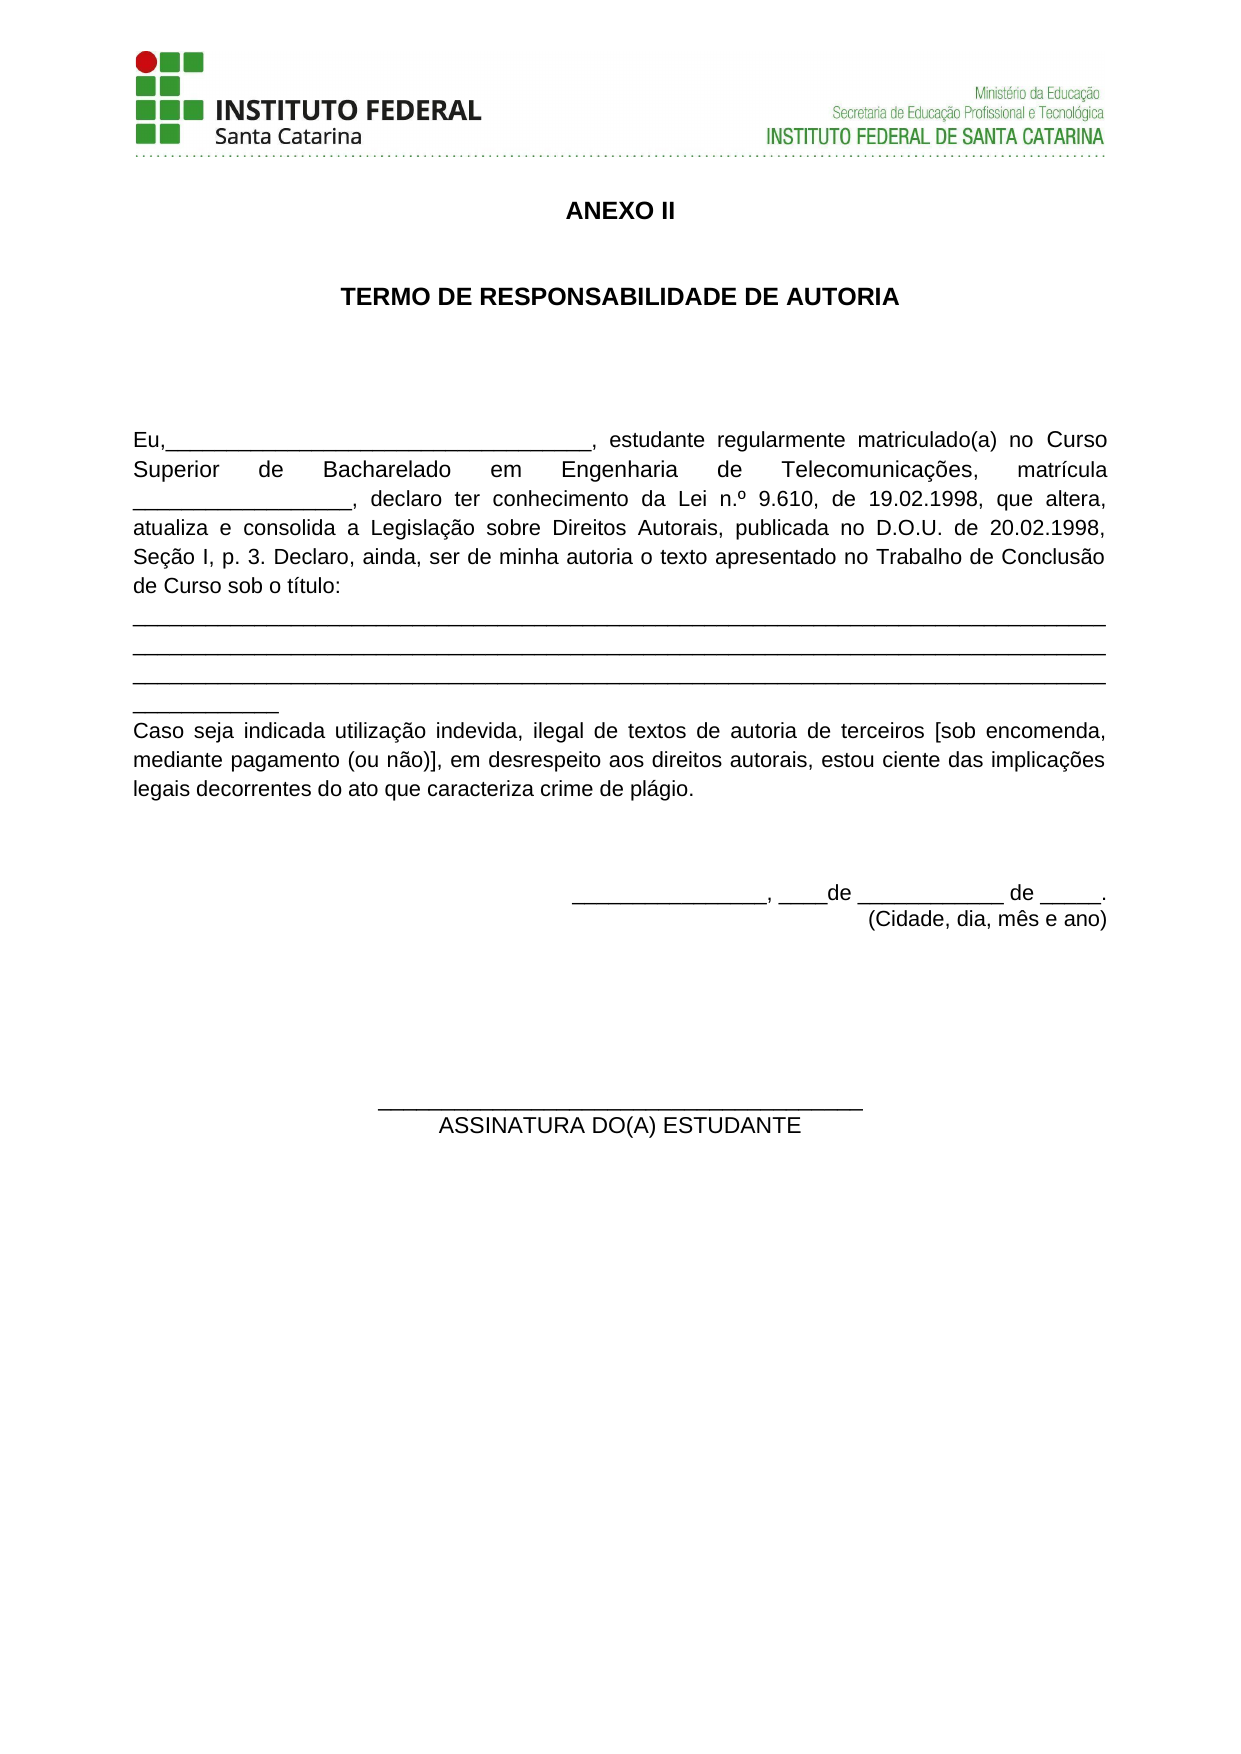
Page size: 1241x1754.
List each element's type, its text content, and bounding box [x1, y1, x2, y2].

text (Cidade, dia, mês e ano) [133, 906, 1107, 931]
text ____________________________________________________________________________________________________________________________________________________________________________________________________________________________________________________________ [133, 602, 1107, 714]
text ANEXO II [133, 196, 1107, 224]
text TERMO DE RESPONSABILIDADE DE AUTORIA [133, 282, 1107, 311]
text ______________________________________ [133, 1085, 1107, 1112]
text Caso seja indicada utilização indevida, ilegal de textos de autoria de terceiros [sob encomenda, mediante pagamento (ou não)], em desrespeito aos direitos autorais, estou ciente das implicações legais decorrentes do ato que caracteriza crime de plágio. [133, 718, 1107, 801]
picture [135, 51, 1105, 157]
text ASSINATURA DO(A) ESTUDANTE [133, 1112, 1107, 1138]
text Eu,___________________________________, estudante regularmente matriculado(a) no Curso Superior de Bacharelado em Engenharia de Telecomunicações, matrícula __________________, declaro ter conhecimento da Lei n.º 9.610, de 19.02.1998, que altera, atualiza e consolida a Legislação sobre Direitos Autorais, publicada no D.O.U. de 20.02.1998, Seção I, p. 3. Declaro, ainda, ser de minha autoria o texto apresentado no Trabalho de Conclusão de Curso sob o título: [133, 426, 1107, 598]
text ________________, ____de ____________ de _____. [133, 880, 1107, 906]
